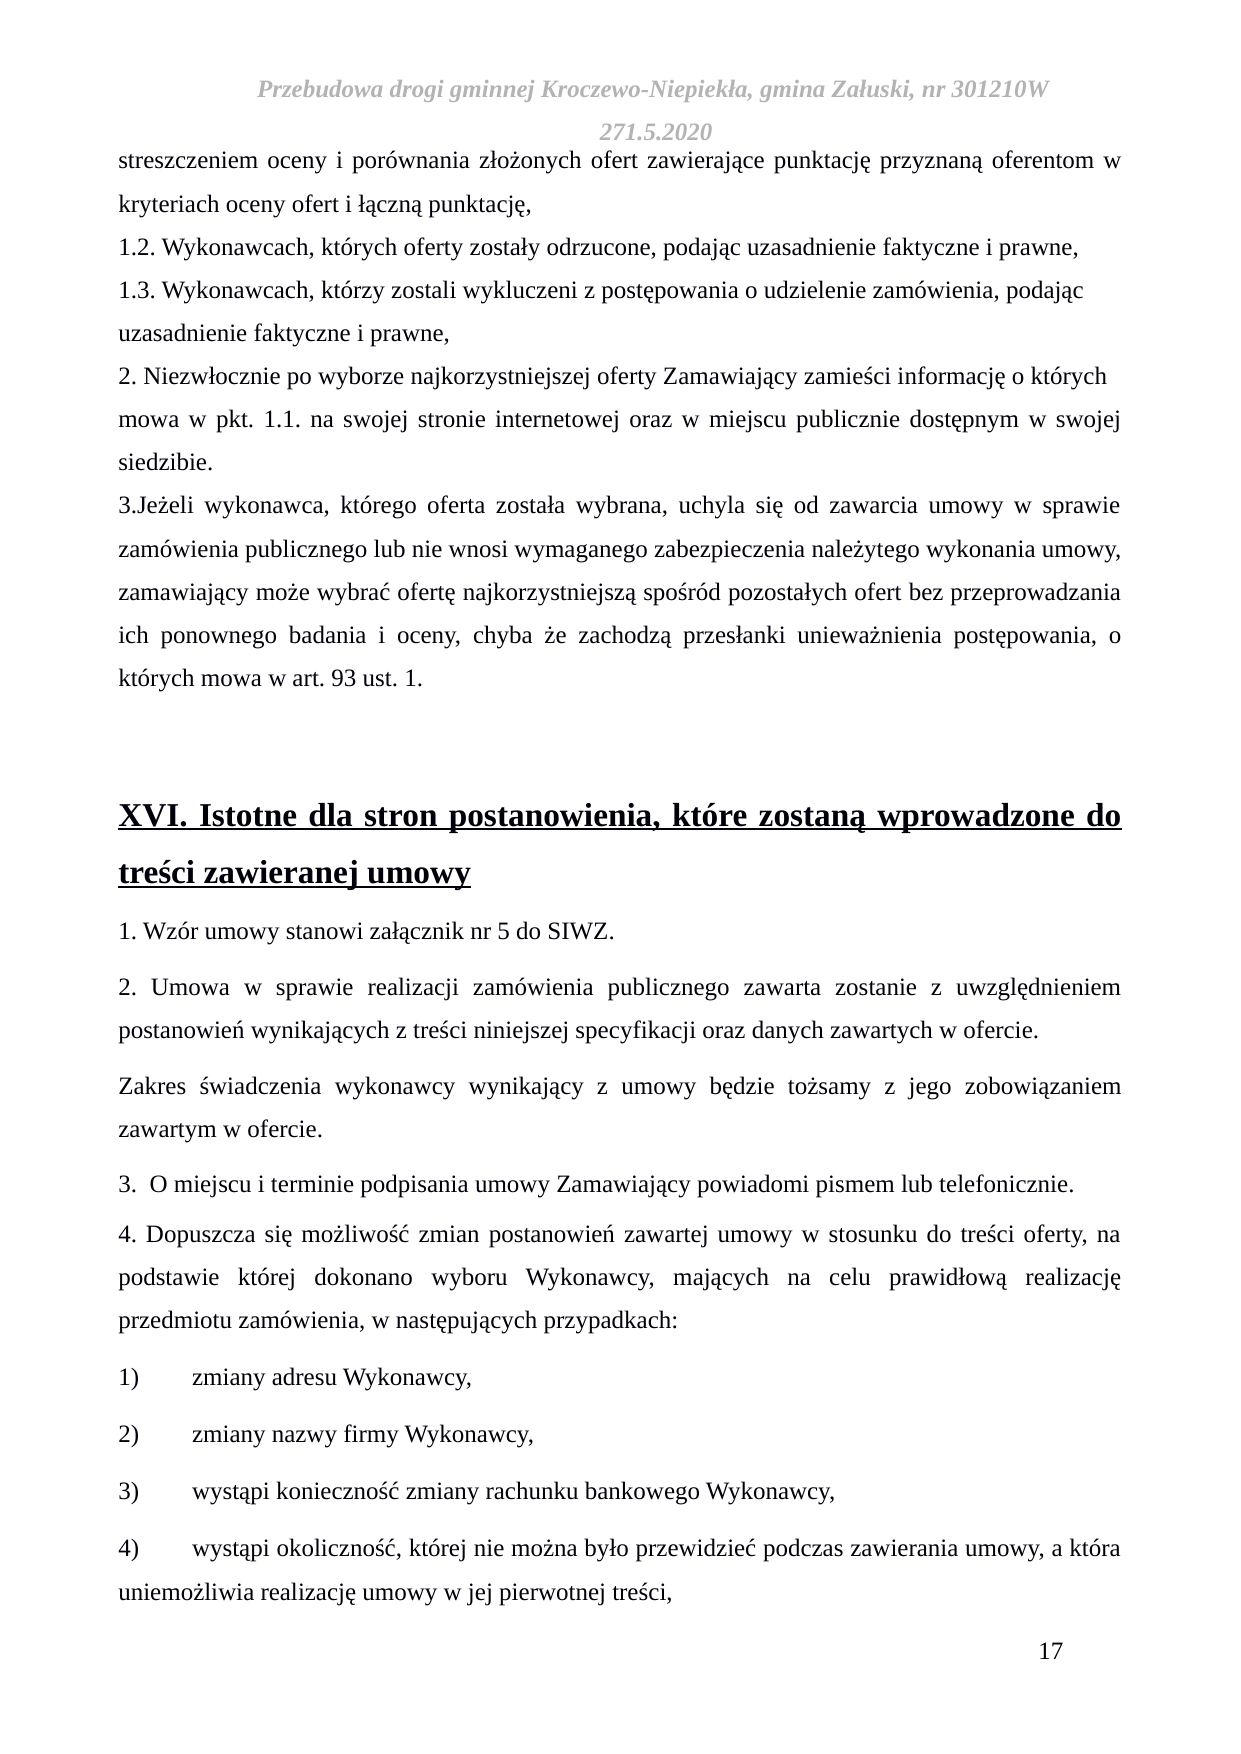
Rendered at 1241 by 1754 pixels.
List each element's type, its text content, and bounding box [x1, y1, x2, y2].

text 1.3. Wykonawcach, którzy zostali wykluczeni z postępowania o udzielenie zamówienia, podając [118, 275, 1122, 304]
text 1. Wzór umowy stanowi załącznik nr 5 do SIWZ. [118, 916, 1122, 945]
text XVI. Istotne dla stron postanowienia, które zostaną wprowadzone do [118, 795, 1122, 828]
text 1) zmiany adresu Wykonawcy, [118, 1362, 1122, 1391]
text 4. Dopuszcza się możliwość zmian postanowień zawartej umowy w stosunku do treści oferty, na podstawie której dokonano wyboru Wykonawcy, mających na celu prawidłową realizację przedmiotu zamówienia, w następujących przypadkach: [118, 1219, 1122, 1334]
text 2) zmiany nazwy firmy Wykonawcy, [118, 1419, 1122, 1448]
text 2. Niezwłocznie po wyborze najkorzystniejszej oferty Zamawiający zamieści informację o których [118, 361, 1122, 390]
text mowa w pkt. 1.1. na swojej stronie internetowej oraz w miejscu publicznie dostępnym w swojej siedzibie. [118, 404, 1122, 476]
text 1.2. Wykonawcach, których oferty zostały odrzucone, podając uzasadnienie faktyczne i prawne, [118, 232, 1122, 261]
text 3) wystąpi konieczność zmiany rachunku bankowego Wykonawcy, [118, 1476, 1122, 1505]
text treści zawieranej umowy [118, 830, 1122, 891]
text streszczeniem oceny i porównania złożonych ofert zawierające punktację przyznaną oferentom w kryteriach oceny ofert i łączną punktację, [118, 146, 1122, 217]
text 3.Jeżeli wykonawca, którego oferta została wybrana, uchyla się od zawarcia umowy w sprawie zamówienia publicznego lub nie wnosi wymaganego zabezpieczenia należytego wykonania umowy, zamawiający może wybrać ofertę najkorzystniejszą spośród pozostałych ofert bez przeprowadzania ich ponownego badania i oceny, chyba że zachodzą przesłanki unieważnienia postępowania, o których mowa w art. 93 ust. 1. [118, 491, 1122, 692]
text 2. Umowa w sprawie realizacji zamówienia publicznego zawarta zostanie z uwzględnieniem postanowień wynikających z treści niniejszej specyfikacji oraz danych zawartych w ofercie. [118, 972, 1122, 1044]
text Zakres świadczenia wykonawcy wynikający z umowy będzie tożsamy z jego zobowiązaniem zawartym w ofercie. [118, 1071, 1122, 1143]
text uzasadnienie faktyczne i prawne, [118, 318, 1122, 347]
text 3. O miejscu i terminie podpisania umowy Zamawiający powiadomi pismem lub telefonicznie. [118, 1169, 1122, 1198]
text 4) wystąpi okoliczność, której nie można było przewidzieć podczas zawierania umowy, a która uniemożliwia realizację umowy w jej pierwotnej treści, [118, 1533, 1122, 1605]
